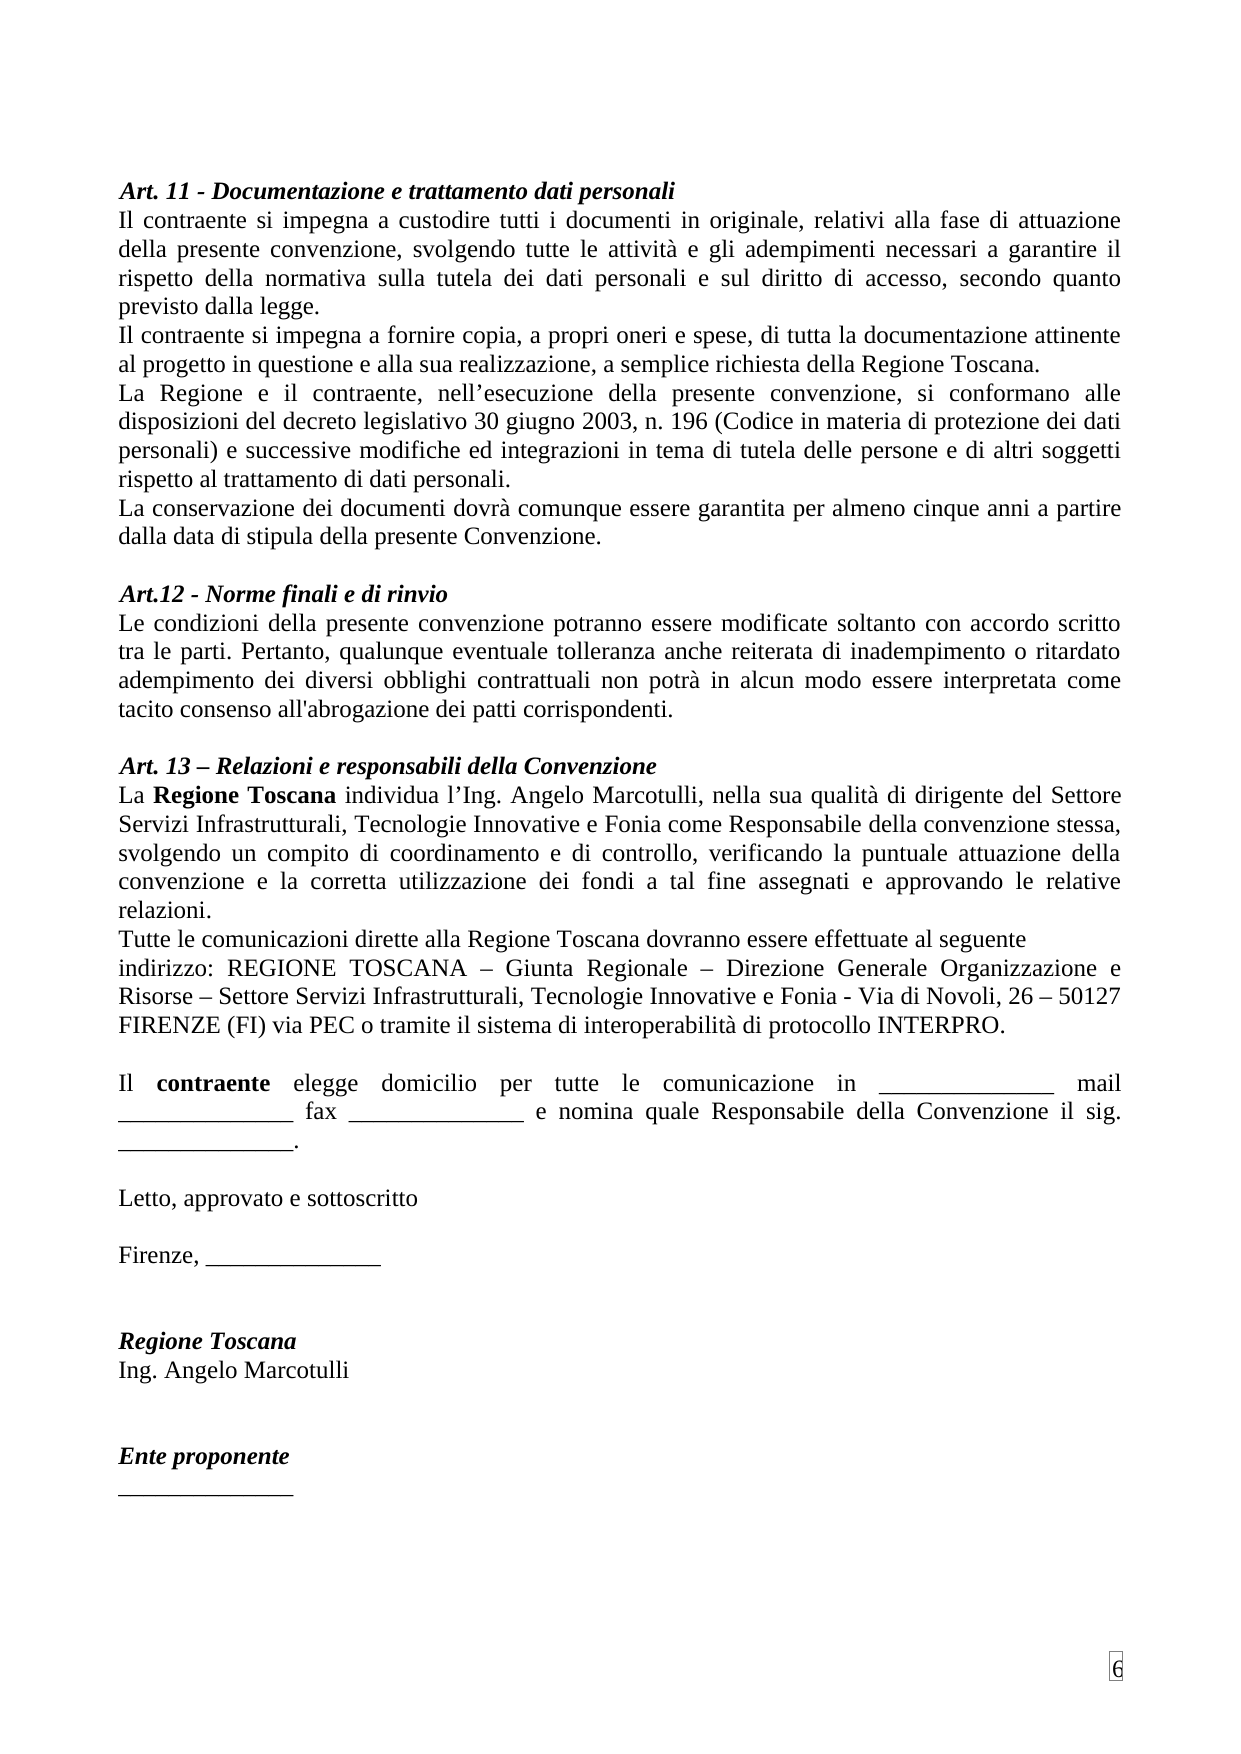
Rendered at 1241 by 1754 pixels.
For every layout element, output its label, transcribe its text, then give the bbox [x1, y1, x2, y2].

text La conservazione dei documenti dovrà comunque essere garantita per almeno cinque anni a partire dalla data di stipula della presente Convenzione. [118, 493, 1122, 550]
text Tutte le comunicazioni dirette alla Regione Toscana dovranno essere effettuate al seguente [118, 924, 1122, 953]
text Il contraente si impegna a fornire copia, a propri oneri e spese, di tutta la documentazione attinente al progetto in questione e alla sua realizzazione, a semplice richiesta della Regione Toscana. [118, 320, 1122, 378]
text Ing. Angelo Marcotulli [118, 1355, 1122, 1384]
text Le condizioni della presente convenzione potranno essere modificate soltanto con accordo scritto tra le parti. Pertanto, qualunque eventuale tolleranza anche reiterata di inadempimento o ritardato adempimento dei diversi obblighi contrattuali non potrà in alcun modo essere interpretata come tacito consenso all'abrogazione dei patti corrispondenti. [118, 608, 1122, 723]
text La Regione Toscana individua l’Ing. Angelo Marcotulli, nella sua qualità di dirigente del Settore Servizi Infrastrutturali, Tecnologie Innovative e Fonia come Responsabile della convenzione stessa, svolgendo un compito di coordinamento e di controllo, verificando la puntuale attuazione della convenzione e la corretta utilizzazione dei fondi a tal fine assegnati e approvando le relative relazioni. [118, 780, 1122, 924]
text La Regione e il contraente, nell’esecuzione della presente convenzione, si conformano alle disposizioni del decreto legislativo 30 giugno 2003, n. 196 (Codice in materia di protezione dei dati personali) e successive modifiche ed integrazioni in tema di tutela delle persone e di altri soggetti rispetto al trattamento di dati personali. [118, 378, 1122, 493]
text Firenze, ______________ [118, 1240, 1122, 1269]
text Ente proponente [118, 1441, 1122, 1470]
text Il contraente elegge domicilio per tutte le comunicazione in ______________ mail ______________ fax ______________ e nomina quale Responsabile della Convenzione il sig. ______________. [118, 1068, 1122, 1154]
text indirizzo: REGIONE TOSCANA – Giunta Regionale – Direzione Generale Organizzazione e Risorse – Settore Servizi Infrastrutturali, Tecnologie Innovative e Fonia - Via di Novoli, 26 – 50127 FIRENZE (FI) via PEC o tramite il sistema di interoperabilità di protocollo INTERPRO. [118, 953, 1122, 1039]
text Regione Toscana [118, 1326, 1122, 1355]
text Letto, approvato e sottoscritto [118, 1183, 1122, 1211]
text UArt. 11 - Documentazione e trattamento dati personali [118, 176, 1122, 205]
text Il contraente si impegna a custodire tutti i documenti in originale, relativi alla fase di attuazione della presente convenzione, svolgendo tutte le attività e gli adempimenti necessari a garantire il rispetto della normativa sulla tutela dei dati personali e sul diritto di accesso, secondo quanto previsto dalla legge. [118, 205, 1122, 320]
text UArt.12 - Norme finali e di rinvio [118, 579, 1122, 608]
text UArt. 13 – Relazioni e responsabili della Convenzione [118, 751, 1122, 780]
text ______________ [118, 1470, 1122, 1499]
